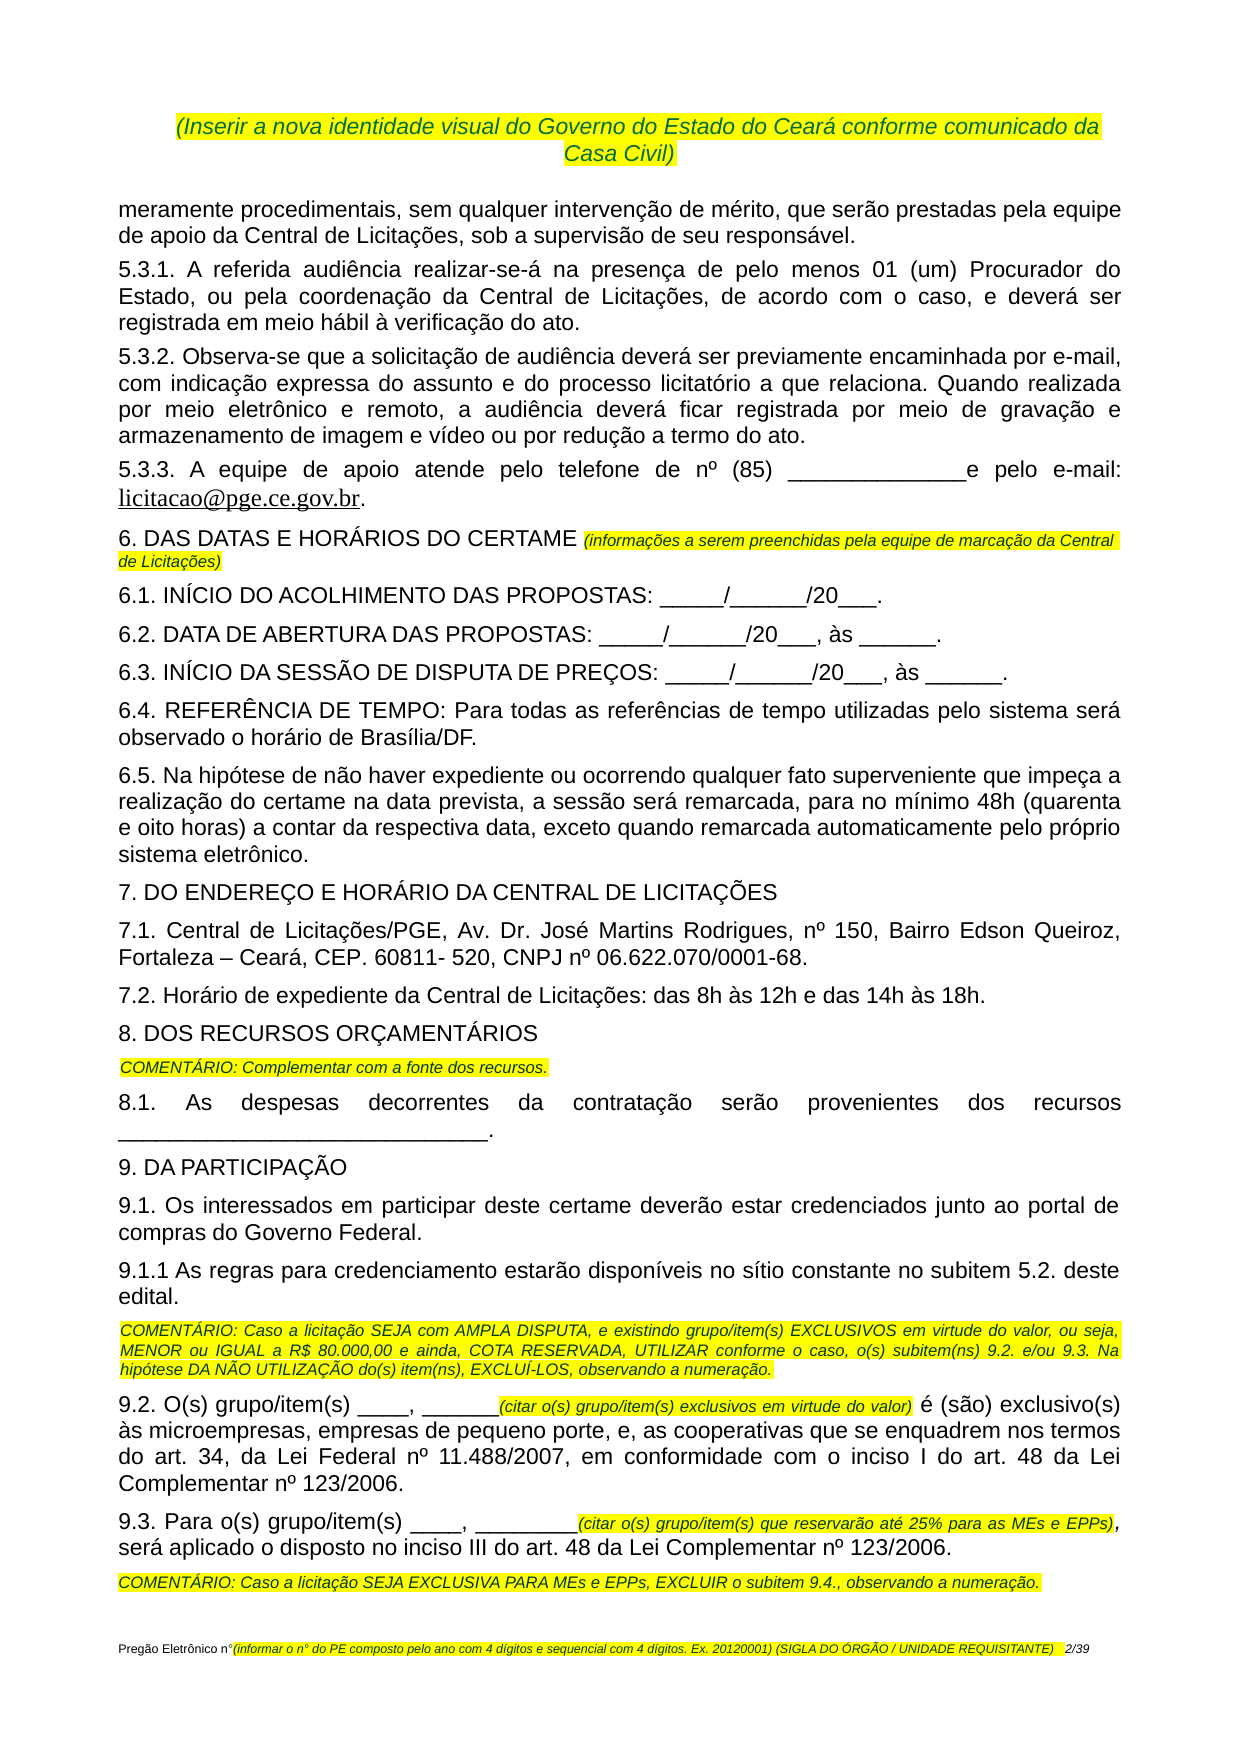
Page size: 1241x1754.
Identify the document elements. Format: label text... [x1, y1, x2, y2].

text 5.3.1. A referida audiência realizar-se-á na presença de pelo menos 01 (um) Procurador do Estado, ou pela coordenação da Central de Licitações, de acordo com o caso, e deverá ser registrada em meio hábil à verificação do ato. [118, 256, 1122, 335]
text 9. DA PARTICIPAÇÃO [118, 1154, 1122, 1180]
text 5.3.3. A equipe de apoio atende pelo telefone de nº (85) ______________e pelo e-mail: licitacao@pge.ce.gov.br. [118, 456, 1122, 511]
text 7.1. Central de Licitações/PGE, Av. Dr. José Martins Rodrigues, nº 150, Bairro Edson Queiroz, Fortaleza – Ceará, CEP. 60811- 520, CNPJ nº 06.622.070/0001-68. [118, 917, 1122, 970]
text 9.2. O(s) grupo/item(s) ____, ______(citar o(s) grupo/item(s) exclusivos em virtude do valor) é (são) exclusivo(s) às microempresas, empresas de pequeno porte, e, as cooperativas que se enquadrem nos termos do art. 34, da Lei Federal nº 11.488/2007, em conformidade com o inciso I do art. 48 da Lei Complementar nº 123/2006. [118, 1391, 1121, 1496]
text 9.1. Os interessados em participar deste certame deverão estar credenciados junto ao portal de compras do Governo Federal. [118, 1192, 1121, 1245]
text 6.4. REFERÊNCIA DE TEMPO: Para todas as referências de tempo utilizadas pelo sistema será observado o horário de Brasília/DF. [118, 697, 1122, 750]
text 6.5. Na hipótese de não haver expediente ou ocorrendo qualquer fato superveniente que impeça a realização do certame na data prevista, a sessão será remarcada, para no mínimo 48h (quarenta e oito horas) a contar da respectiva data, exceto quando remarcada automaticamente pelo próprio sistema eletrônico. [118, 762, 1122, 867]
text COMENTÁRIO: Caso a licitação SEJA com AMPLA DISPUTA, e existindo grupo/item(s) EXCLUSIVOS em virtude do valor, ou seja, MENOR ou IGUAL a R$ 80.000,00 e ainda, COTA RESERVADA, UTILIZAR conforme o caso, o(s) subitem(ns) 9.2. e/ou 9.3. Na hipótese DA NÃO UTILIZAÇÃO do(s) item(ns), EXCLUÍ-LOS, observando a numeração. [120, 1321, 1122, 1379]
text 7.2. Horário de expediente da Central de Licitações: das 8h às 12h e das 14h às 18h. [118, 982, 1122, 1008]
text 6.2. DATA DE ABERTURA DAS PROPOSTAS: _____/______/20___, às ______. [118, 621, 1122, 647]
text 7. DO ENDEREÇO E HORÁRIO DA CENTRAL DE LICITAÇÕES [118, 879, 1122, 905]
text 9.1.1 As regras para credenciamento estarão disponíveis no sítio constante no subitem 5.2. deste edital. [118, 1257, 1121, 1309]
text 6. DAS DATAS E HORÁRIOS DO CERTAME (informações a serem preenchidas pela equipe de marcação da Central de Licitações) [118, 525, 1122, 571]
text meramente procedimentais, sem qualquer intervenção de mérito, que serão prestadas pela equipe de apoio da Central de Licitações, sob a supervisão de seu responsável. [118, 196, 1122, 249]
text COMENTÁRIO: Complementar com a fonte dos recursos. [120, 1058, 1122, 1077]
text 5.3.2. Observa-se que a solicitação de audiência deverá ser previamente encaminhada por e-mail, com indicação expressa do assunto e do processo licitatório a que relaciona. Quando realizada por meio eletrônico e remoto, a audiência deverá ficar registrada por meio de gravação e armazenamento de imagem e vídeo ou por redução a termo do ato. [118, 343, 1122, 448]
text COMENTÁRIO: Caso a licitação SEJA EXCLUSIVA PARA MEs e EPPs, EXCLUIR o subitem 9.4., observando a numeração. [118, 1572, 1122, 1592]
text 8.1. As despesas decorrentes da contratação serão provenientes dos recursos _____________________________. [118, 1089, 1122, 1142]
text 8. DOS RECURSOS ORÇAMENTÁRIOS [118, 1020, 1122, 1046]
text 9.3. Para o(s) grupo/item(s) ____, ________(citar o(s) grupo/item(s) que reservarão até 25% para as MEs e EPPs), será aplicado o disposto no inciso III do art. 48 da Lei Complementar nº 123/2006. [118, 1508, 1121, 1561]
text 6.1. INÍCIO DO ACOLHIMENTO DAS PROPOSTAS: _____/______/20___. [118, 582, 1122, 609]
text 6.3. INÍCIO DA SESSÃO DE DISPUTA DE PREÇOS: _____/______/20___, às ______. [118, 659, 1122, 685]
